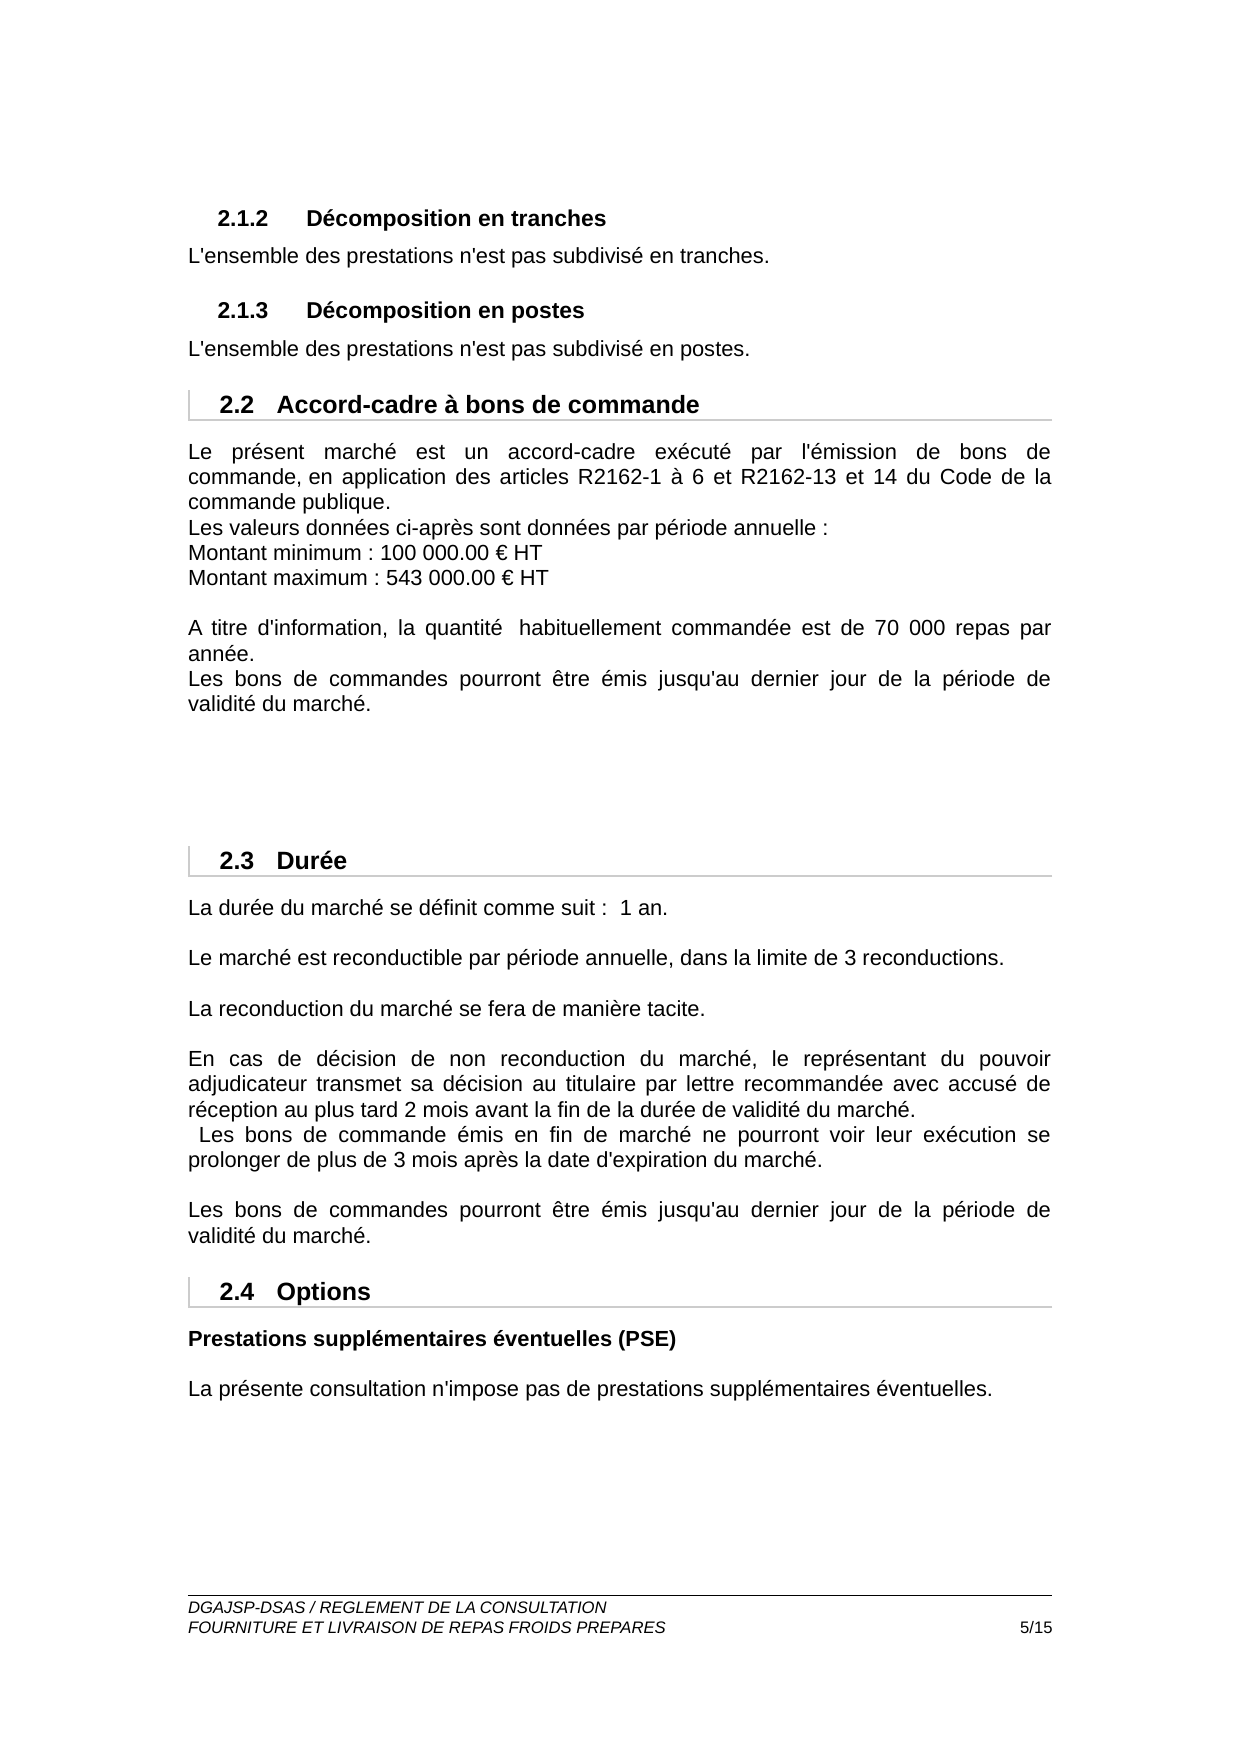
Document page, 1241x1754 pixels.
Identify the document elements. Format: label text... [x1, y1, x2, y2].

text Prestations supplémentaires éventuelles (PSE) [188, 1326, 1052, 1351]
text Les bons de commandes pourront être émis jusqu'au dernier jour de la période de validité du marché. [188, 666, 1052, 716]
text Les bons de commandes pourront être émis jusqu'au dernier jour de la période de validité du marché. [188, 1197, 1052, 1248]
text A titre d'information, la quantité habituellement commandée est de 70 000 repas par année. [188, 615, 1052, 666]
text La durée du marché se définit comme suit : 1 an. [188, 895, 1052, 920]
subtitle Décomposition en postes [188, 297, 1052, 324]
text La reconduction du marché se fera de manière tacite. [188, 996, 1052, 1021]
text Montant maximum : 543 000.00 € HT [188, 565, 1052, 590]
text Le marché est reconductible par période annuelle, dans la limite de 3 reconductions. [188, 945, 1052, 971]
subtitle Accord-cadre à bons de commande [190, 390, 1052, 419]
text Le présent marché est un accord-cadre exécuté par l'émission de bons de commande, en application des articles R2162-1 à 6 et R2162-13 et 14 du Code de la commande publique. [188, 439, 1052, 514]
text La présente consultation n'impose pas de prestations supplémentaires éventuelles. [188, 1376, 1052, 1401]
subtitle Décomposition en tranches [188, 204, 1052, 231]
subtitle Options [190, 1277, 1052, 1306]
text En cas de décision de non reconduction du marché, le représentant du pouvoir adjudicateur transmet sa décision au titulaire par lettre recommandée avec accusé de réception au plus tard 2 mois avant la fin de la durée de validité du marché. [188, 1046, 1052, 1122]
text Les valeurs données ci-après sont données par période annuelle : [188, 514, 1052, 539]
text Les bons de commande émis en fin de marché ne pourront voir leur exécution se prolonger de plus de 3 mois après la date d'expiration du marché. [188, 1122, 1052, 1172]
text Montant minimum : 100 000.00 € HT [188, 539, 1052, 565]
subtitle Durée [190, 846, 1052, 875]
text L'ensemble des prestations n'est pas subdivisé en tranches. [188, 243, 1052, 268]
text L'ensemble des prestations n'est pas subdivisé en postes. [188, 336, 1052, 361]
